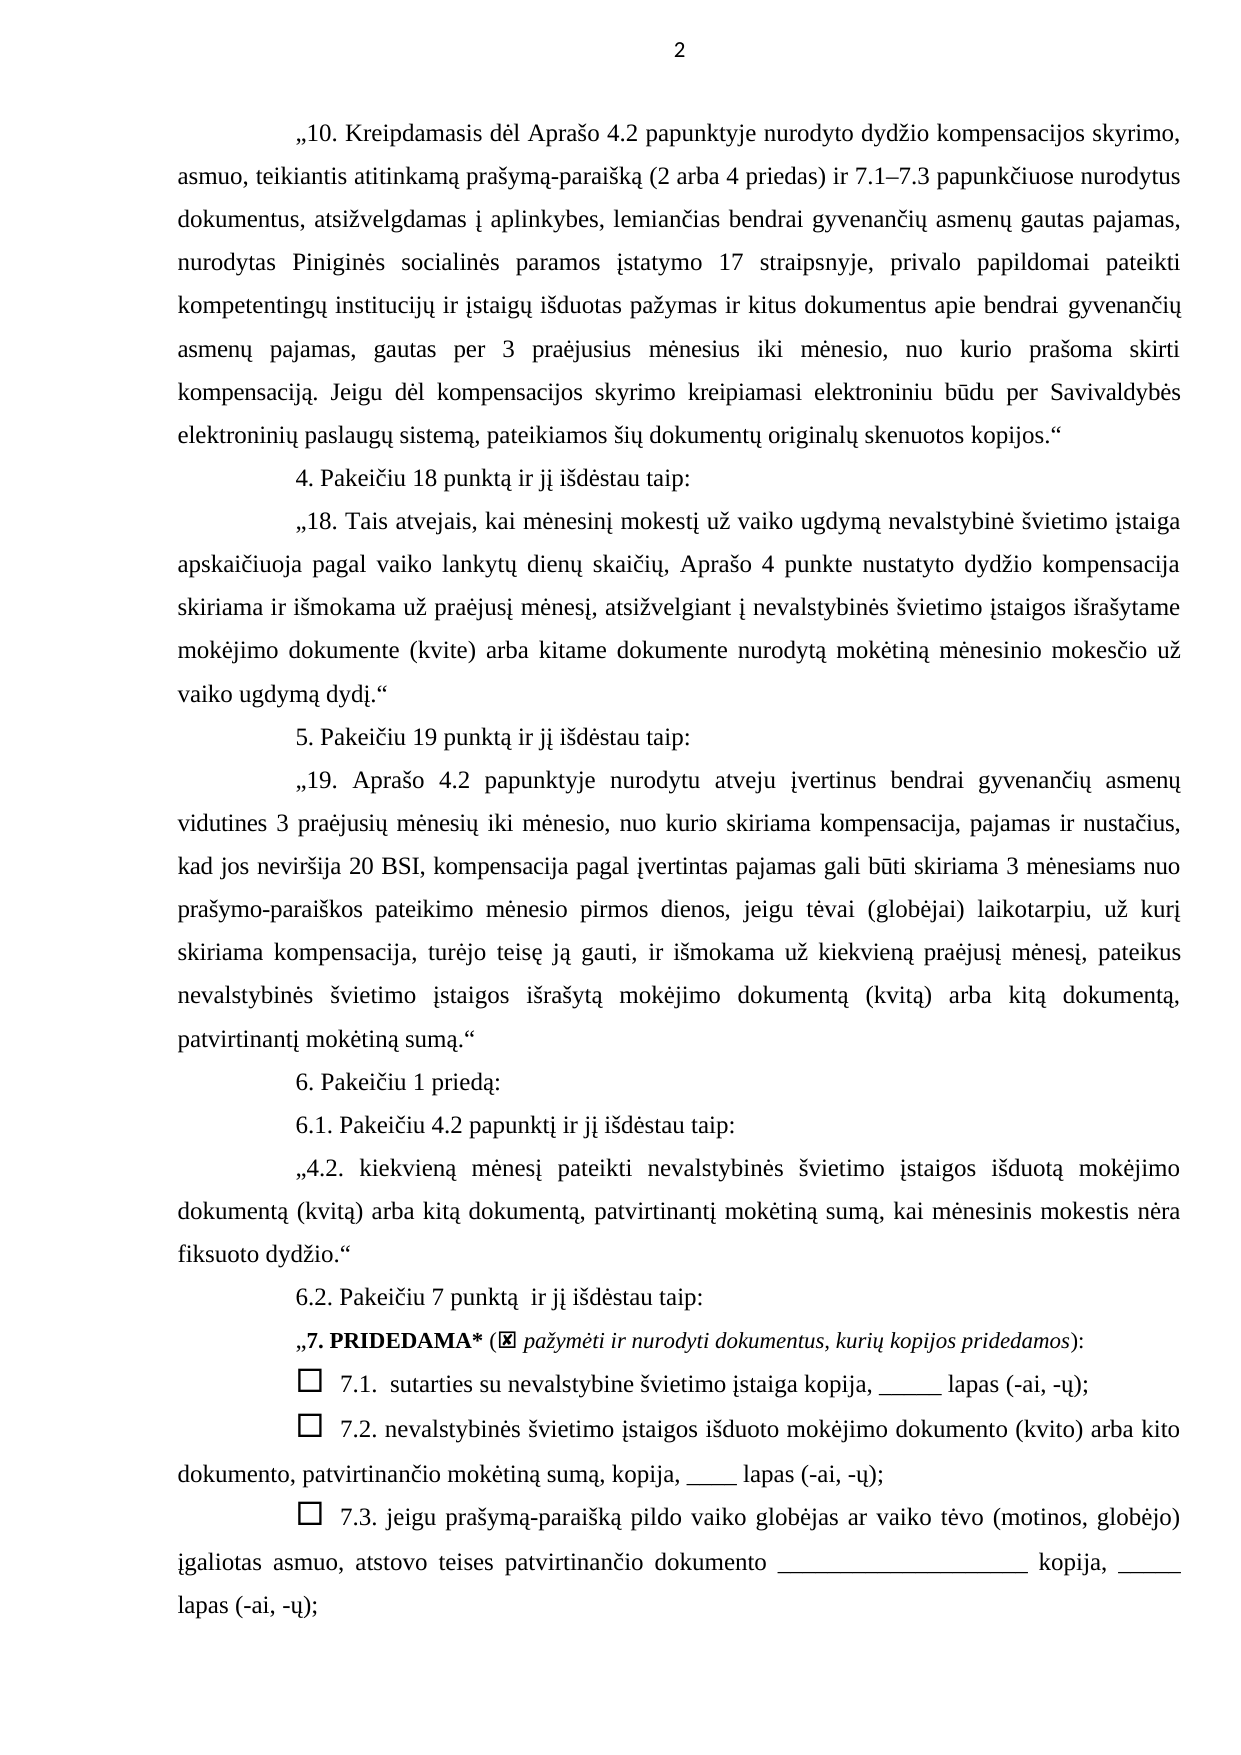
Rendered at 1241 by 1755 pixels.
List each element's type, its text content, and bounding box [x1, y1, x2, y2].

text  7.1. sutarties su nevalstybine švietimo įstaiga kopija, _____ lapas (-ai, -ų); [177, 1369, 1181, 1399]
text „18. Tais atvejais, kai mėnesinį mokestį už vaiko ugdymą nevalstybinė švietimo įstaiga apskaičiuoja pagal vaiko lankytų dienų skaičių, Aprašo 4 punkte nustatyto dydžio kompensacija skiriama ir išmokama už praėjusį mėnesį, atsižvelgiant į nevalstybinės švietimo įstaigos išrašytame mokėjimo dokumente (kvite) arba kitame dokumente nurodytą mokėtiną mėnesinio mokesčio už vaiko ugdymą dydį.“ [177, 506, 1181, 707]
text 6.2. Pakeičiu 7 punktą ir jį išdėstau taip: [177, 1282, 1181, 1311]
text „7. PRIDEDAMA* ( pažymėti ir nurodyti dokumentus, kurių kopijos pridedamos): [177, 1326, 1181, 1354]
text  7.2. nevalstybinės švietimo įstaigos išduoto mokėjimo dokumento (kvito) arba kito dokumento, patvirtinančio mokėtiną sumą, kopija, ____ lapas (-ai, -ų); [177, 1414, 1181, 1488]
text 4. Pakeičiu 18 punktą ir jį išdėstau taip: [177, 463, 1181, 492]
text 6.1. Pakeičiu 4.2 papunktį ir jį išdėstau taip: [177, 1110, 1181, 1139]
text „4.2. kiekvieną mėnesį pateikti nevalstybinės švietimo įstaigos išduotą mokėjimo dokumentą (kvitą) arba kitą dokumentą, patvirtinantį mokėtiną sumą, kai mėnesinis mokestis nėra fiksuoto dydžio.“ [177, 1153, 1181, 1268]
text „10. Kreipdamasis dėl Aprašo 4.2 papunktyje nurodyto dydžio kompensacijos skyrimo, asmuo, teikiantis atitinkamą prašymą-paraišką (2 arba 4 priedas) ir 7.1–7.3 papunkčiuose nurodytus dokumentus, atsižvelgdamas į aplinkybes, lemiančias bendrai gyvenančių asmenų gautas pajamas, nurodytas Piniginės socialinės paramos įstatymo 17 straipsnyje, privalo papildomai pateikti kompetentingų institucijų ir įstaigų išduotas pažymas ir kitus dokumentus apie bendrai gyvenančių asmenų pajamas, gautas per 3 praėjusius mėnesius iki mėnesio, nuo kurio prašoma skirti kompensaciją. Jeigu dėl kompensacijos skyrimo kreipiamasi elektroniniu būdu per Savivaldybės elektroninių paslaugų sistemą, pateikiamos šių dokumentų originalų skenuotos kopijos.“ [177, 118, 1181, 449]
text „19. Aprašo 4.2 papunktyje nurodytu atveju įvertinus bendrai gyvenančių asmenų vidutines 3 praėjusių mėnesių iki mėnesio, nuo kurio skiriama kompensacija, pajamas ir nustačius, kad jos neviršija 20 BSI, kompensacija pagal įvertintas pajamas gali būti skiriama 3 mėnesiams nuo prašymo-paraiškos pateikimo mėnesio pirmos dienos, jeigu tėvai (globėjai) laikotarpiu, už kurį skiriama kompensacija, turėjo teisę ją gauti, ir išmokama už kiekvieną praėjusį mėnesį, pateikus nevalstybinės švietimo įstaigos išrašytą mokėjimo dokumentą (kvitą) arba kitą dokumentą, patvirtinantį mokėtiną sumą.“ [177, 765, 1181, 1052]
text 5. Pakeičiu 19 punktą ir jį išdėstau taip: [177, 722, 1181, 751]
text  7.3. jeigu prašymą-paraišką pildo vaiko globėjas ar vaiko tėvo (motinos, globėjo) įgaliotas asmuo, atstovo teises patvirtinančio dokumento ____________________ kopija, _____ lapas (-ai, -ų); [177, 1502, 1181, 1618]
text 6. Pakeičiu 1 priedą: [177, 1067, 1181, 1096]
